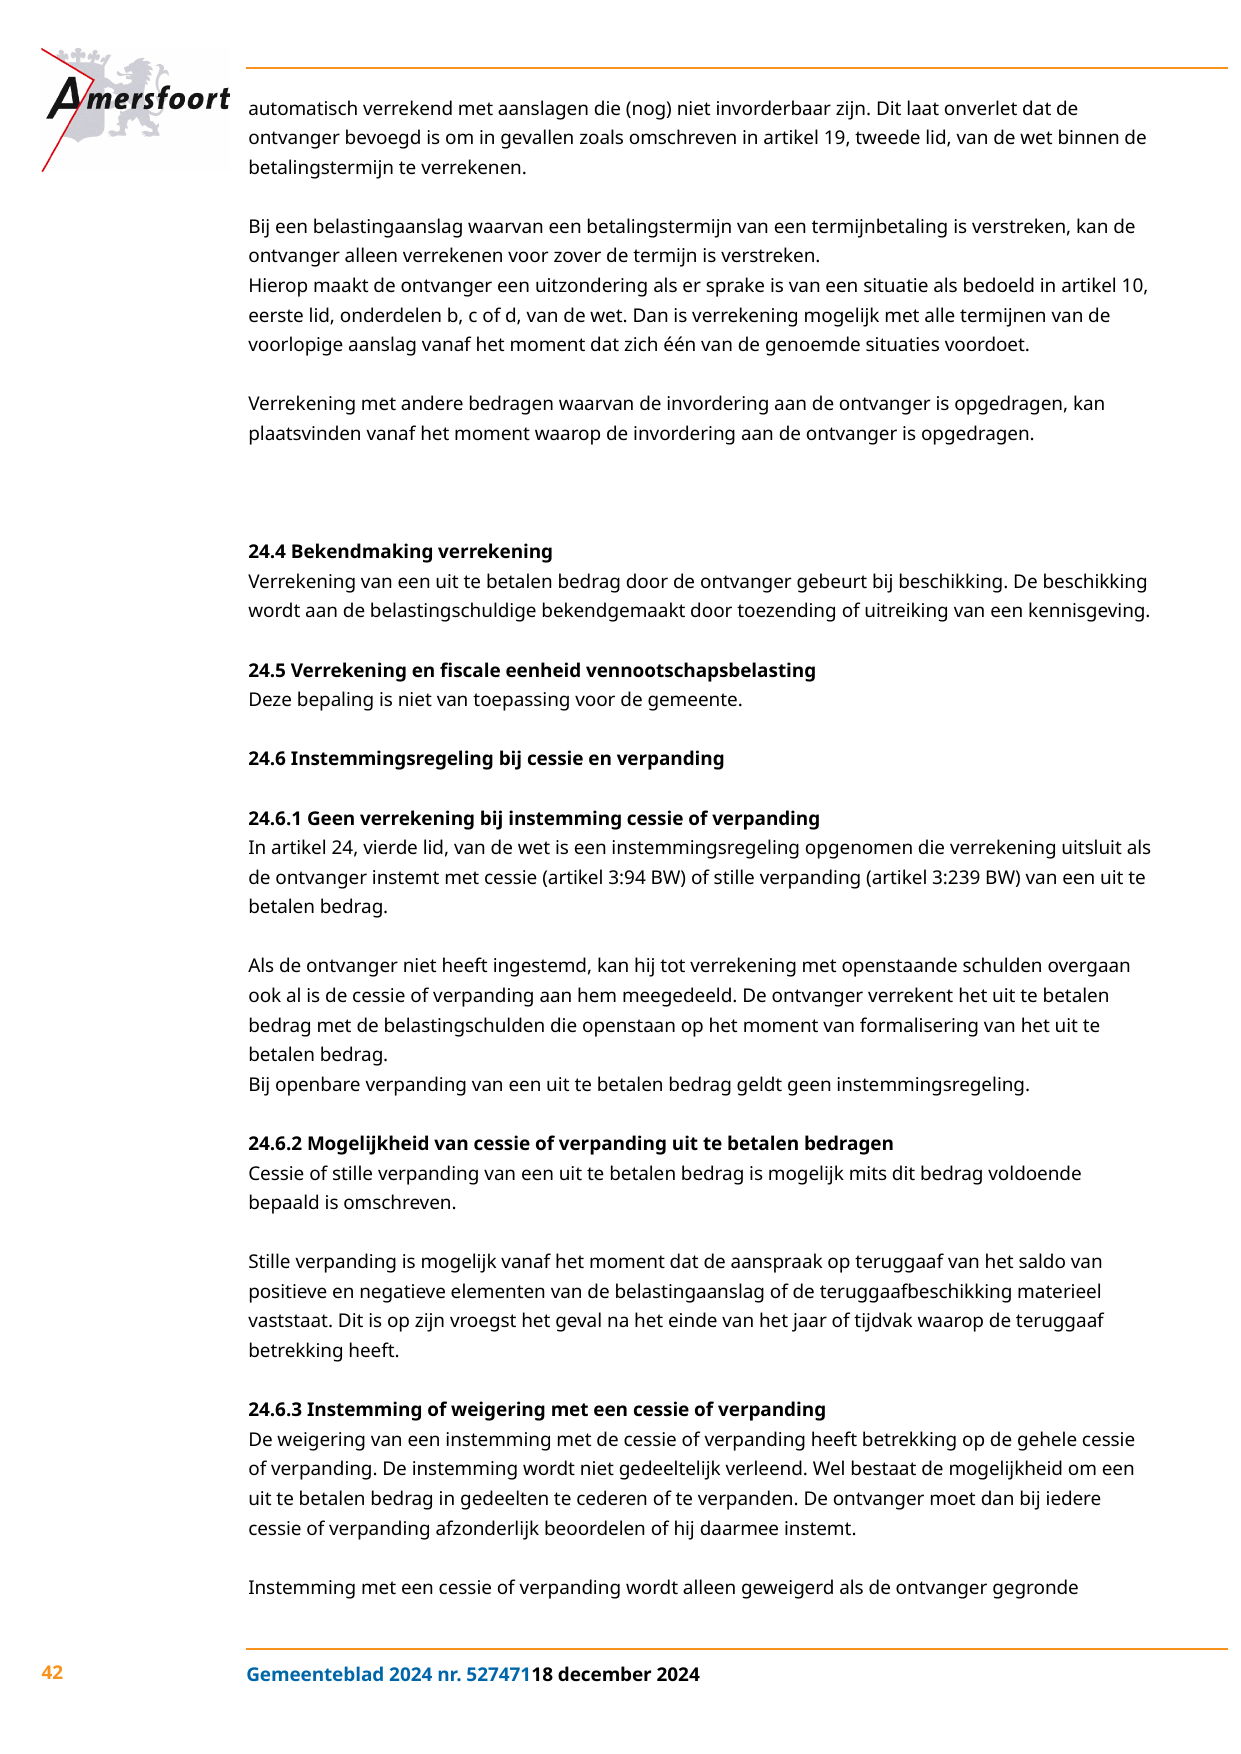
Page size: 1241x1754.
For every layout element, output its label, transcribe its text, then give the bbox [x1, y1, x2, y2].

text Bij een belastingaanslag waarvan een betalingstermijn van een termijnbetaling is verstreken, kan de ontvanger alleen verrekenen voor zover de termijn is verstreken. [248, 213, 1152, 268]
text Verrekening van een uit te betalen bedrag door de ontvanger gebeurt bij beschikking. De beschikking wordt aan de belastingschuldige bekendgemaakt door toezending of uitreiking van een kennisgeving. [248, 568, 1152, 623]
text Als de ontvanger niet heeft ingestemd, kan hij tot verrekening met openstaande schulden overgaan ook al is de cessie of verpanding aan hem meegedeeld. De ontvanger verrekent het uit te betalen bedrag met de belastingschulden die openstaan op het moment van formalisering van het uit te betalen bedrag. [248, 953, 1152, 1067]
text In artikel 24, vierde lid, van de wet is een instemmingsregeling opgenomen die verrekening uitsluit als de ontvanger instemt met cessie (artikel 3:94 BW) of stille verpanding (artikel 3:239 BW) van een uit te betalen bedrag. [248, 834, 1152, 919]
text Hierop maakt de ontvanger een uitzondering als er sprake is van een situatie als bedoeld in artikel 10, eerste lid, onderdelen b, c of d, van de wet. Dan is verrekening mogelijk met alle termijnen van de voorlopige aanslag vanaf het moment dat zich één van de genoemde situaties voordoet. [248, 272, 1152, 357]
text 24.5 Verrekening en fiscale eenheid vennootschapsbelasting [248, 657, 1152, 683]
text 24.6.2 Mogelijkheid van cessie of verpanding uit te betalen bedragen [248, 1130, 1152, 1156]
text Verrekening met andere bedragen waarvan de invordering aan de ontvanger is opgedragen, kan plaatsvinden vanaf het moment waarop de invordering aan de ontvanger is opgedragen. [248, 391, 1152, 446]
text automatisch verrekend met aanslagen die (nog) niet invorderbaar zijn. Dit laat onverlet dat de ontvanger bevoegd is om in gevallen zoals omschreven in artikel 19, tweede lid, van de wet binnen de betalingstermijn te verrekenen. [248, 95, 1152, 180]
text Stille verpanding is mogelijk vanaf het moment dat de aanspraak op teruggaaf van het saldo van positieve en negatieve elementen van de belastingaanslag of de teruggaafbeschikking materieel vaststaat. Dit is op zijn vroegst het geval na het einde van het jaar of tijdvak waarop de teruggaaf betrekking heeft. [248, 1248, 1152, 1363]
text Deze bepaling is niet van toepassing voor de gemeente. [248, 686, 1152, 712]
text 24.6.3 Instemming of weigering met een cessie of verpanding [248, 1396, 1152, 1422]
text 24.6.1 Geen verrekening bij instemming cessie of verpanding [248, 805, 1152, 831]
text 24.6 Instemmingsregeling bij cessie en verpanding [248, 746, 1152, 771]
picture [41, 47, 231, 172]
text Instemming met een cessie of verpanding wordt alleen geweigerd als de ontvanger gegronde [248, 1574, 1152, 1600]
text De weigering van een instemming met de cessie of verpanding heeft betrekking op de gehele cessie of verpanding. De instemming wordt niet gedeeltelijk verleend. Wel bestaat de mogelijkheid om een uit te betalen bedrag in gedeelten te cederen of te verpanden. De ontvanger moet dan bij iedere cessie of verpanding afzonderlijk beoordelen of hij daarmee instemt. [248, 1426, 1152, 1541]
text Cessie of stille verpanding van een uit te betalen bedrag is mogelijk mits dit bedrag voldoende bepaald is omschreven. [248, 1160, 1152, 1215]
text 24.4 Bekendmaking verrekening [248, 538, 1152, 564]
text Bij openbare verpanding van een uit te betalen bedrag geldt geen instemmingsregeling. [248, 1071, 1152, 1097]
